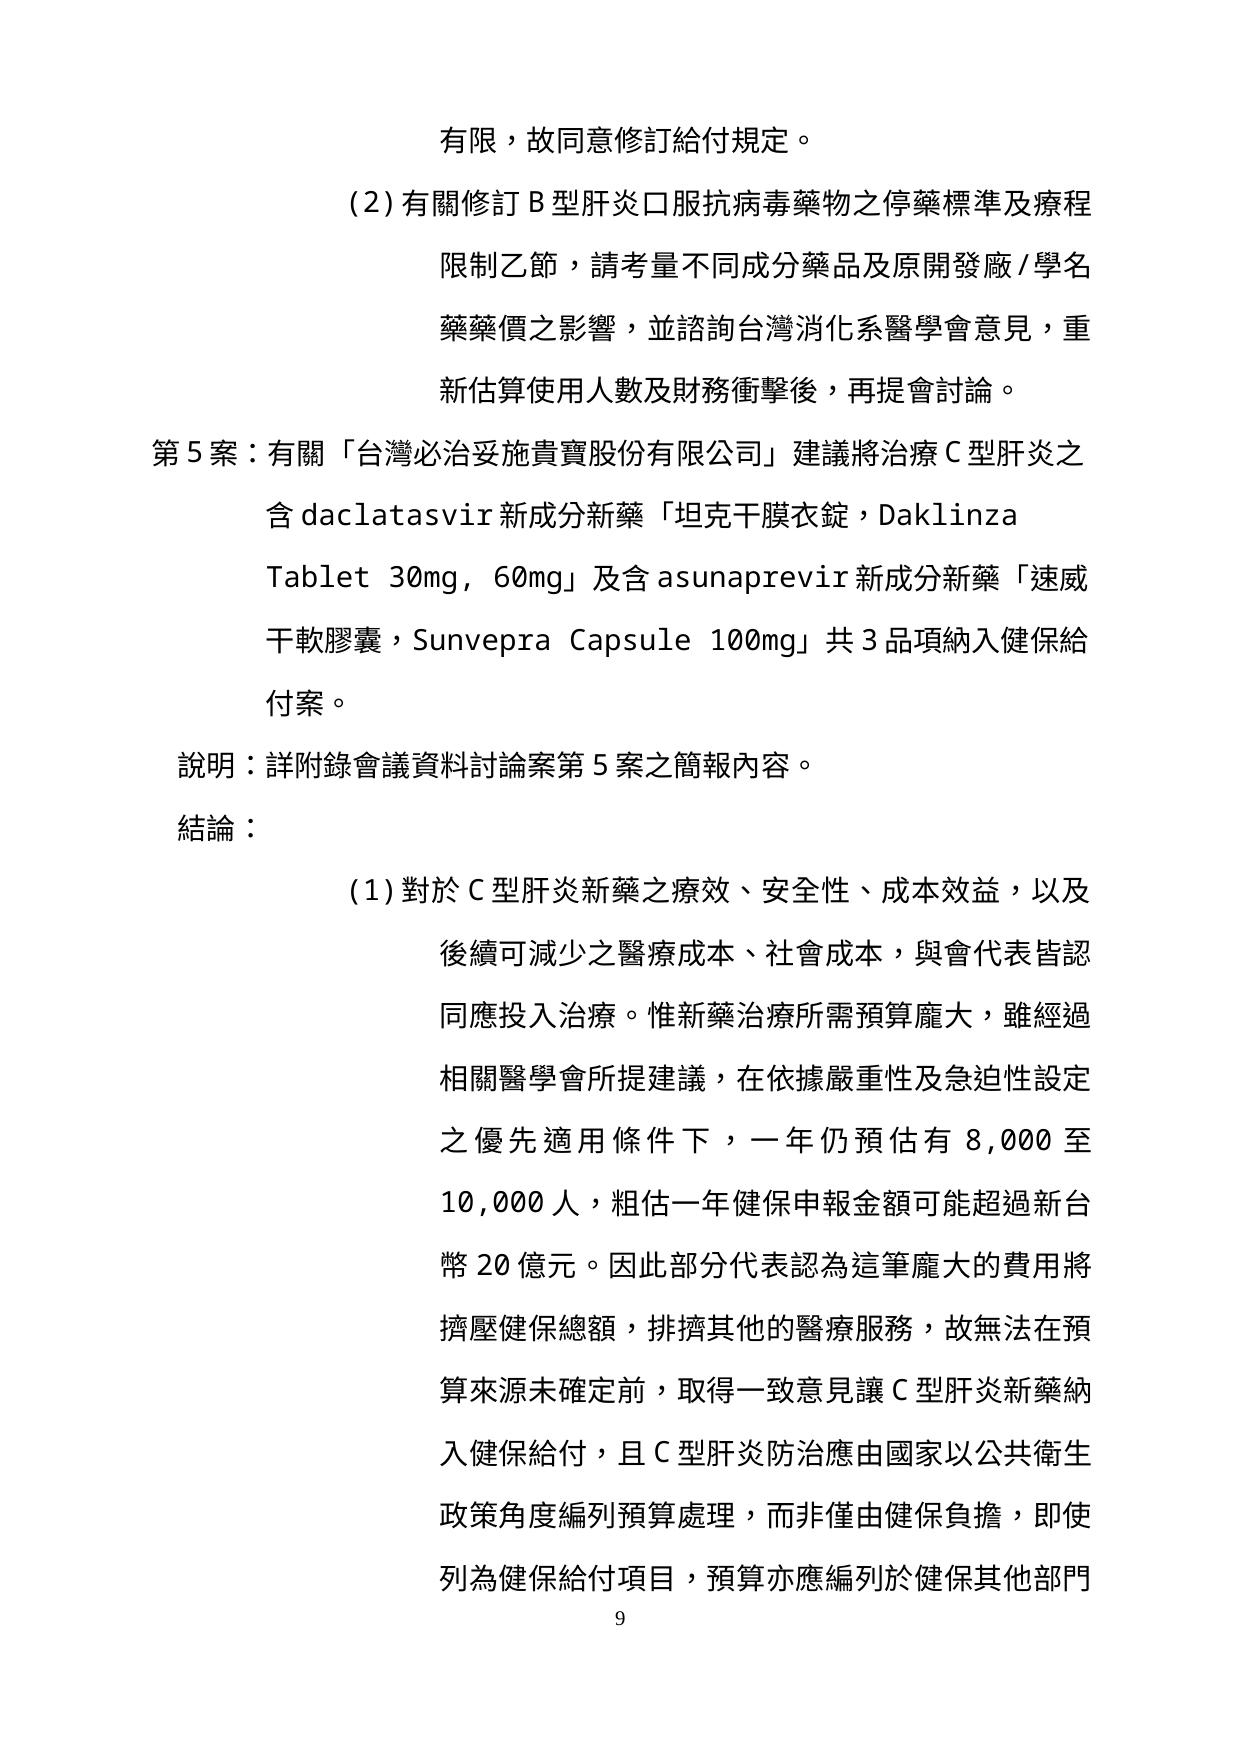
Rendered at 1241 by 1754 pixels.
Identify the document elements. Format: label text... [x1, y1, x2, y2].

list 有關修訂B型肝炎口服抗病毒藥物之停藥標準及療程限制乙節，請考量不同成分藥品及原開發廠/學名藥藥價之影響，並諮詢台灣消化系醫學會意見，重新估算使用人數及財務衝擊後，再提會討論。 [345, 160, 1092, 410]
text 結論： [177, 785, 1092, 847]
text 說明：詳附錄會議資料討論案第5案之簡報內容。 [177, 722, 1092, 785]
text 第5案：有關「台灣必治妥施貴寶股份有限公司」建議將治療C型肝炎之含daclatasvir新成分新藥「坦克干膜衣錠，Daklinza Tablet 30mg, 60mg」及含asunaprevir新成分新藥「速威干軟膠囊，Sunvepra Capsule 100mg」共3品項納入健保給付案。 [151, 410, 1092, 722]
list 對於C型肝炎新藥之療效、安全性、成本效益，以及後續可減少之醫療成本、社會成本，與會代表皆認同應投入治療。惟新藥治療所需預算龐大，雖經過相關醫學會所提建議，在依據嚴重性及急迫性設定之優先適用條件下，一年仍預估有8,000至10,000人，粗估一年健保申報金額可能超過新台幣20億元。因此部分代表認為這筆龐大的費用將擠壓健保總額，排擠其他的醫療服務，故無法在預算來源未確定前，取得一致意見讓C型肝炎新藥納入健保給付，且C型肝炎防治應由國家以公共衛生政策角度編列預算處理，而非僅由健保負擔，即使列為健保給付項目，預算亦應編列於健保其他部門 [345, 847, 1092, 1597]
list 有限，故同意修訂給付規定。 [345, 97, 1092, 160]
